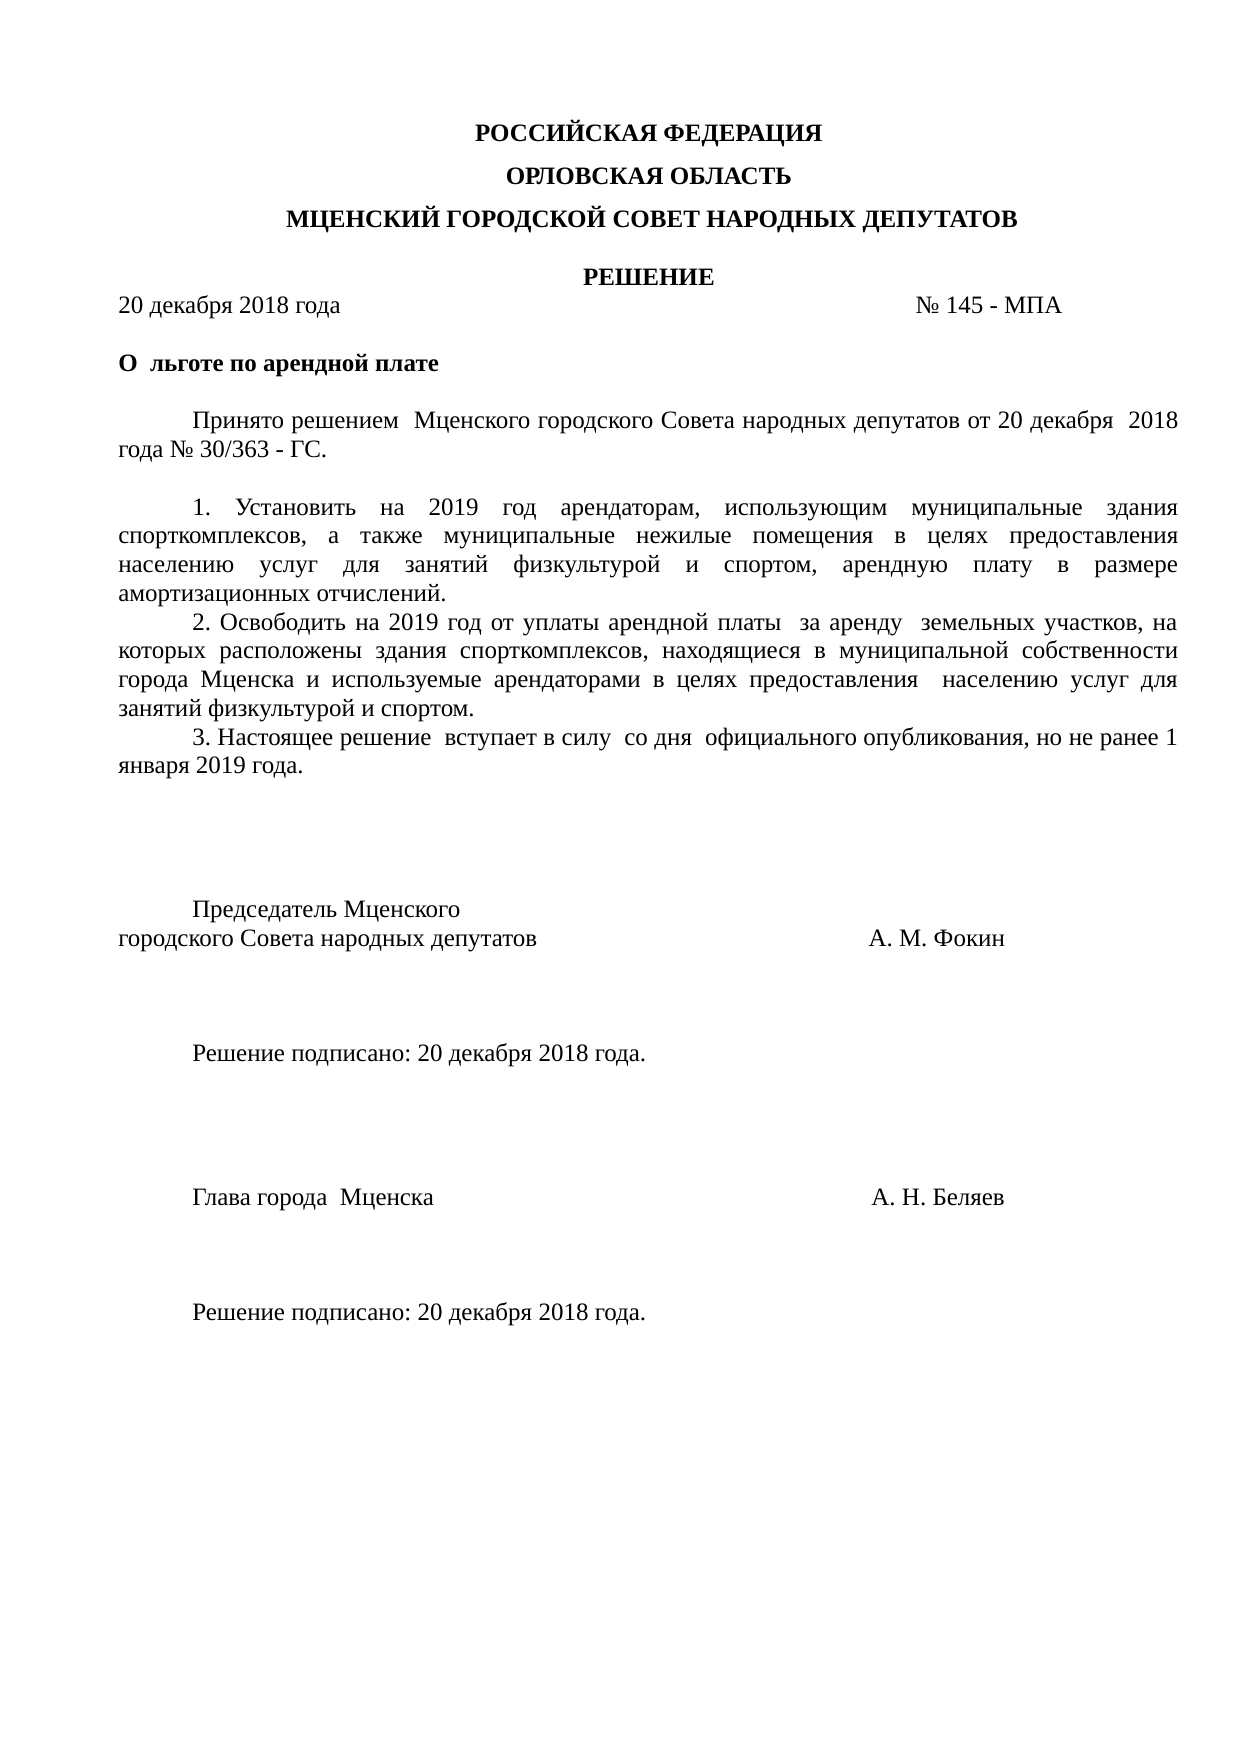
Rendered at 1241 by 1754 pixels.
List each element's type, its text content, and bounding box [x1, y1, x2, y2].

text 1. Установить на 2019 год арендаторам, использующим муниципальные здания спорткомплексов, а также муниципальные нежилые помещения в целях предоставления населению услуг для занятий физкультурой и спортом, арендную плату в размере амортизационных отчислений. [118, 492, 1179, 607]
text Глава города Мценска А. Н. Беляев [118, 1182, 1179, 1211]
text Решение подписано: 20 декабря 2018 года. [118, 1297, 1179, 1326]
text 20 декабря 2018 года № 145 - МПА [118, 291, 1179, 319]
subtitle МЦЕНСКИЙ ГОРОДСКОЙ СОВЕТ НАРОДНЫХ ДЕПУТАТОВ [118, 204, 1179, 233]
text Решение подписано: 20 декабря 2018 года. [118, 1038, 1179, 1067]
text О льготе по арендной плате [118, 348, 1179, 377]
text Принято решением Мценского городского Совета народных депутатов от 20 декабря 2018 года № 30/363 - ГС. [118, 406, 1179, 463]
text ОРЛОВСКАЯ ОБЛАСТЬ [118, 161, 1179, 190]
text Председатель Мценского [118, 894, 1179, 923]
text 2. Освободить на 2019 год от уплаты арендной платы за аренду земельных участков, на которых расположены здания спорткомплексов, находящиеся в муниципальной собственности города Мценска и используемые арендаторами в целях предоставления населению услуг для занятий физкультурой и спортом. [118, 607, 1179, 722]
text РОССИЙСКАЯ ФЕДЕРАЦИЯ [118, 118, 1179, 147]
text 3. Настоящее решение вступает в силу со дня официального опубликования, но не ранее 1 января 2019 года. [118, 722, 1179, 779]
text городского Совета народных депутатов А. М. Фокин [118, 923, 1179, 952]
text РЕШЕНИЕ [118, 262, 1179, 291]
